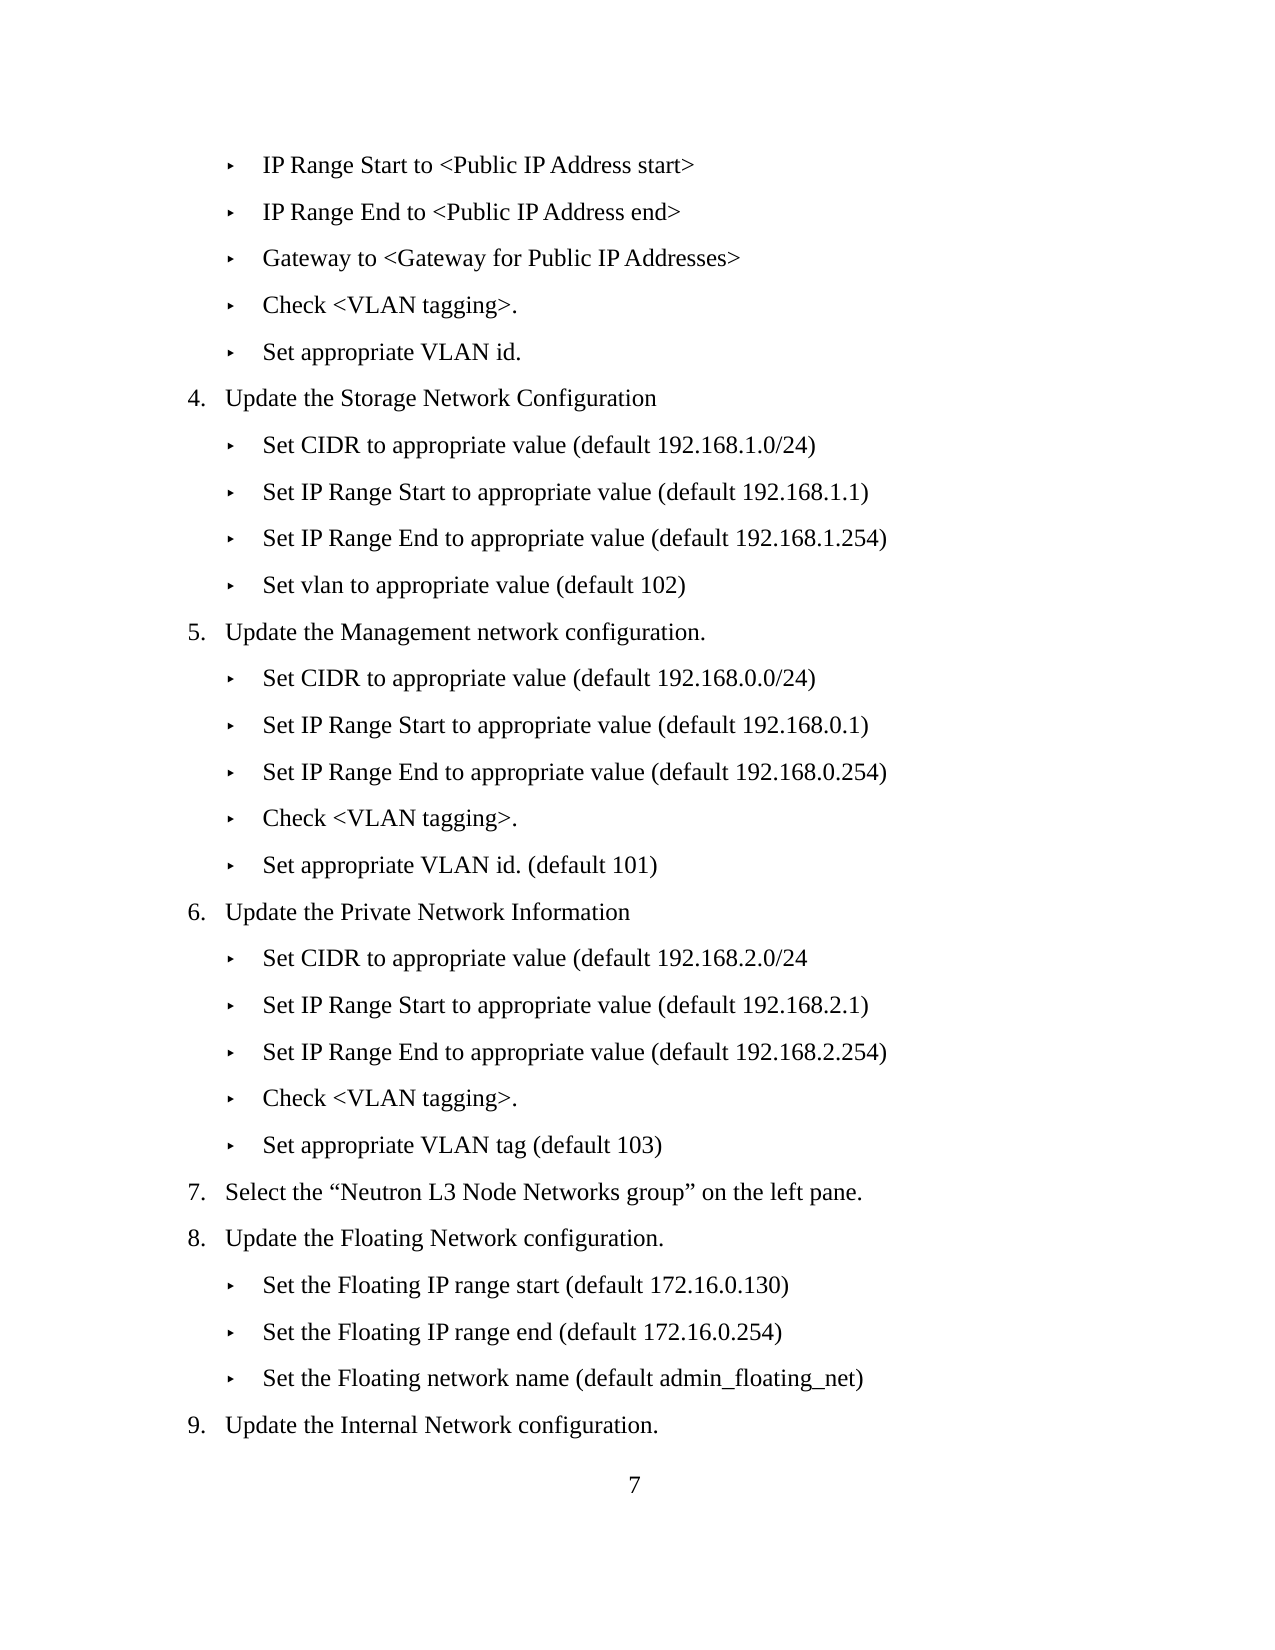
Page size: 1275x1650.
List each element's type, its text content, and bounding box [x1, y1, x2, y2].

list Check <VLAN tagging>. [225, 1083, 1125, 1112]
list Set CIDR to appropriate value (default 192.168.0.0/24) [225, 663, 1125, 692]
list Update the Management network configuration. [187, 617, 1125, 645]
list Set the Floating IP range start (default 172.16.0.130) [225, 1270, 1125, 1299]
list Set IP Range Start to appropriate value (default 192.168.0.1) [225, 710, 1125, 739]
list Set IP Range End to appropriate value (default 192.168.1.254) [225, 523, 1125, 552]
list Update the Private Network Information [187, 897, 1125, 925]
list Set IP Range End to appropriate value (default 192.168.0.254) [225, 757, 1125, 785]
list Check <VLAN tagging>. [225, 803, 1125, 832]
list Set appropriate VLAN tag (default 103) [225, 1130, 1125, 1159]
list Update the Internal Network configuration. [187, 1410, 1125, 1439]
list Set the Floating IP range end (default 172.16.0.254) [225, 1317, 1125, 1345]
list Set the Floating network name (default admin_floating_net) [225, 1363, 1125, 1392]
list Set appropriate VLAN id. (default 101) [225, 850, 1125, 879]
list Set IP Range End to appropriate value (default 192.168.2.254) [225, 1037, 1125, 1065]
list IP Range Start to <Public IP Address start> [225, 150, 1125, 179]
list Set IP Range Start to appropriate value (default 192.168.1.1) [225, 477, 1125, 505]
list Update the Storage Network Configuration [187, 383, 1125, 412]
list Set IP Range Start to appropriate value (default 192.168.2.1) [225, 990, 1125, 1019]
list Set appropriate VLAN id. [225, 337, 1125, 365]
list Check <VLAN tagging>. [225, 290, 1125, 319]
list Set vlan to appropriate value (default 102) [225, 570, 1125, 599]
list Select the “Neutron L3 Node Networks group” on the left pane. [187, 1177, 1125, 1205]
list IP Range End to <Public IP Address end> [225, 197, 1125, 225]
list Update the Floating Network configuration. [187, 1223, 1125, 1252]
list Gateway to <Gateway for Public IP Addresses> [225, 243, 1125, 272]
list Set CIDR to appropriate value (default 192.168.1.0/24) [225, 430, 1125, 459]
list Set CIDR to appropriate value (default 192.168.2.0/24 [225, 943, 1125, 972]
